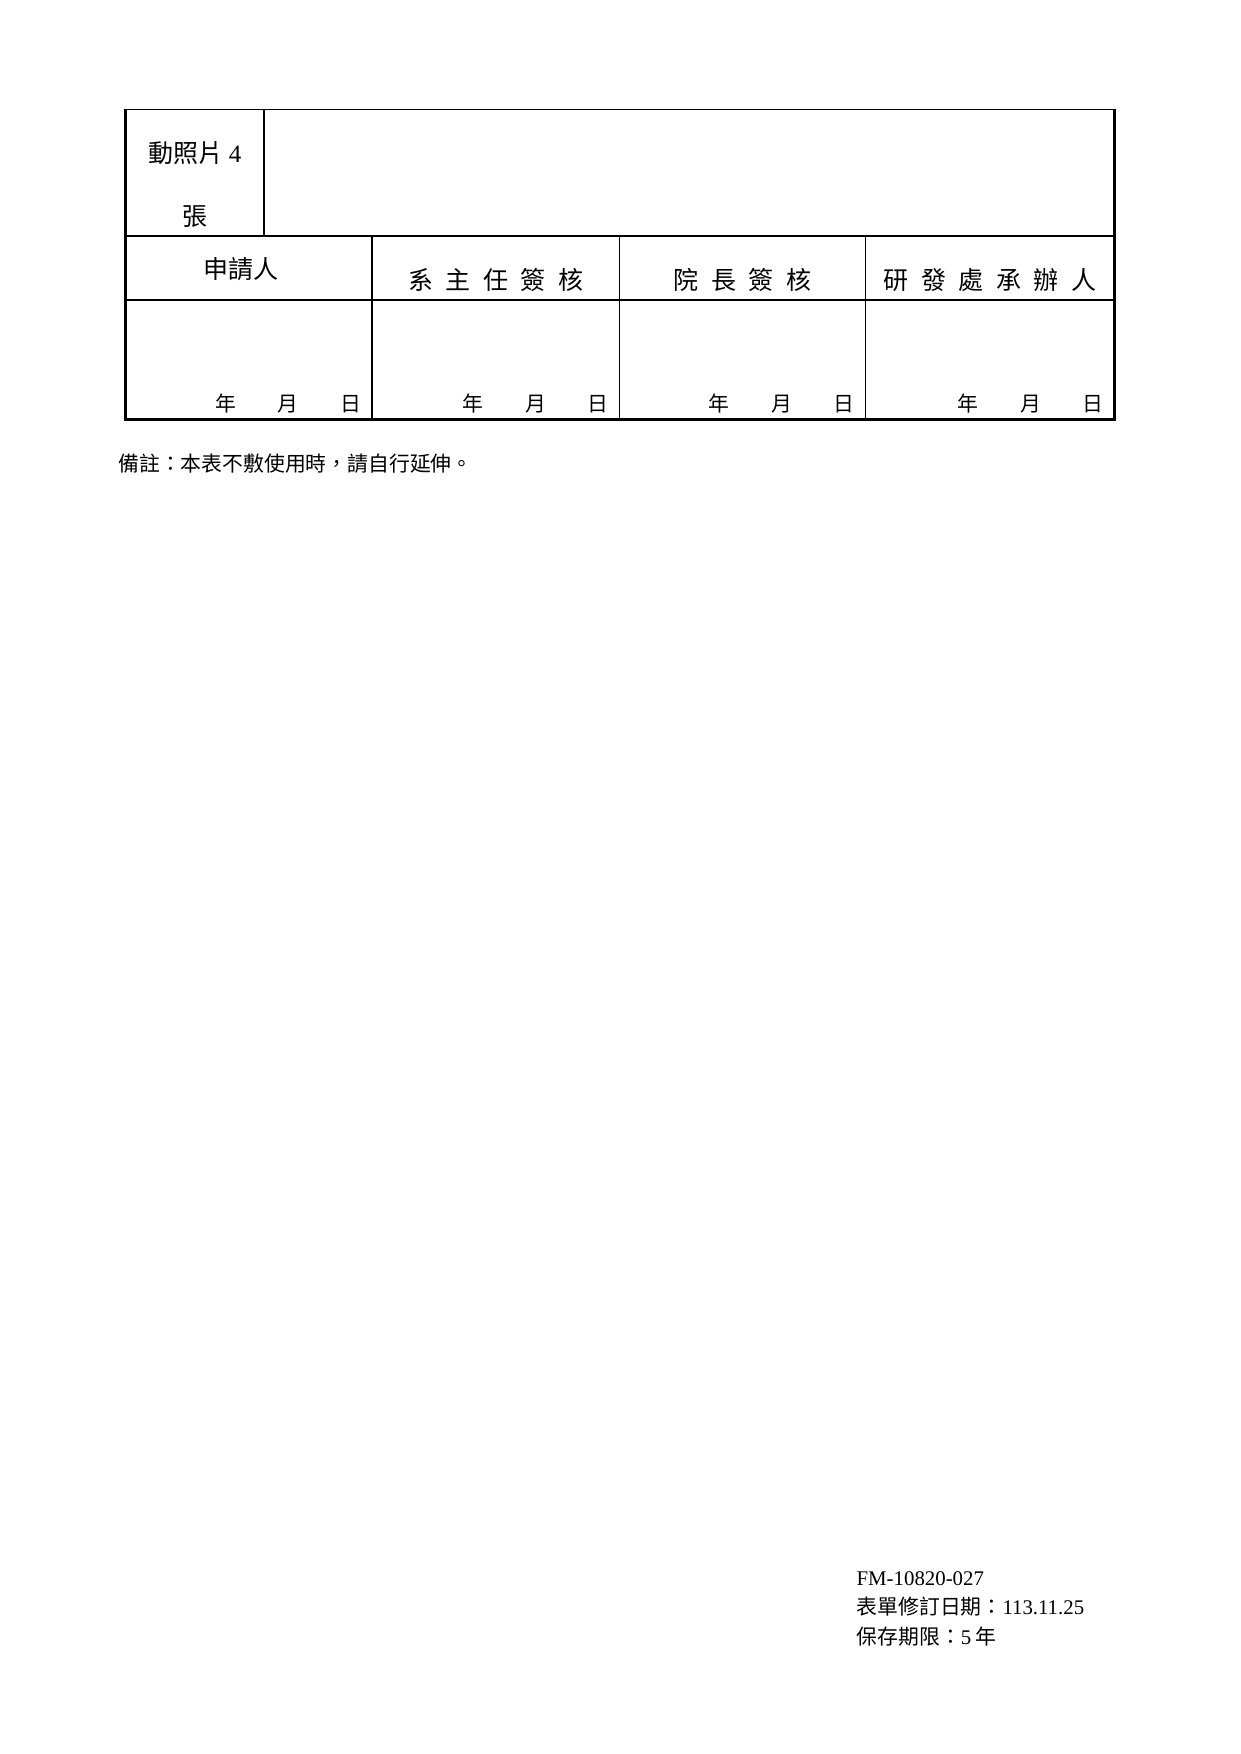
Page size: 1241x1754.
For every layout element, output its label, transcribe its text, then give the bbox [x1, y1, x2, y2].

text 備註：本表不敷使用時，請自行延伸。 [118, 421, 1122, 483]
table_cell 年 月 日 [127, 301, 371, 417]
table_cell 研 發 處 承 辦 人 [866, 237, 1113, 299]
table_cell 年 月 日 [373, 301, 619, 417]
table_cell [265, 110, 1113, 235]
table_cell 院 長 簽 核 [620, 237, 865, 299]
table_cell 申請人 [127, 237, 371, 299]
table_cell 年 月 日 [866, 301, 1113, 417]
table_cell 系 主 任 簽 核 [373, 237, 619, 299]
table_cell 動照片4張 [127, 110, 263, 235]
table_cell 年 月 日 [620, 301, 865, 417]
